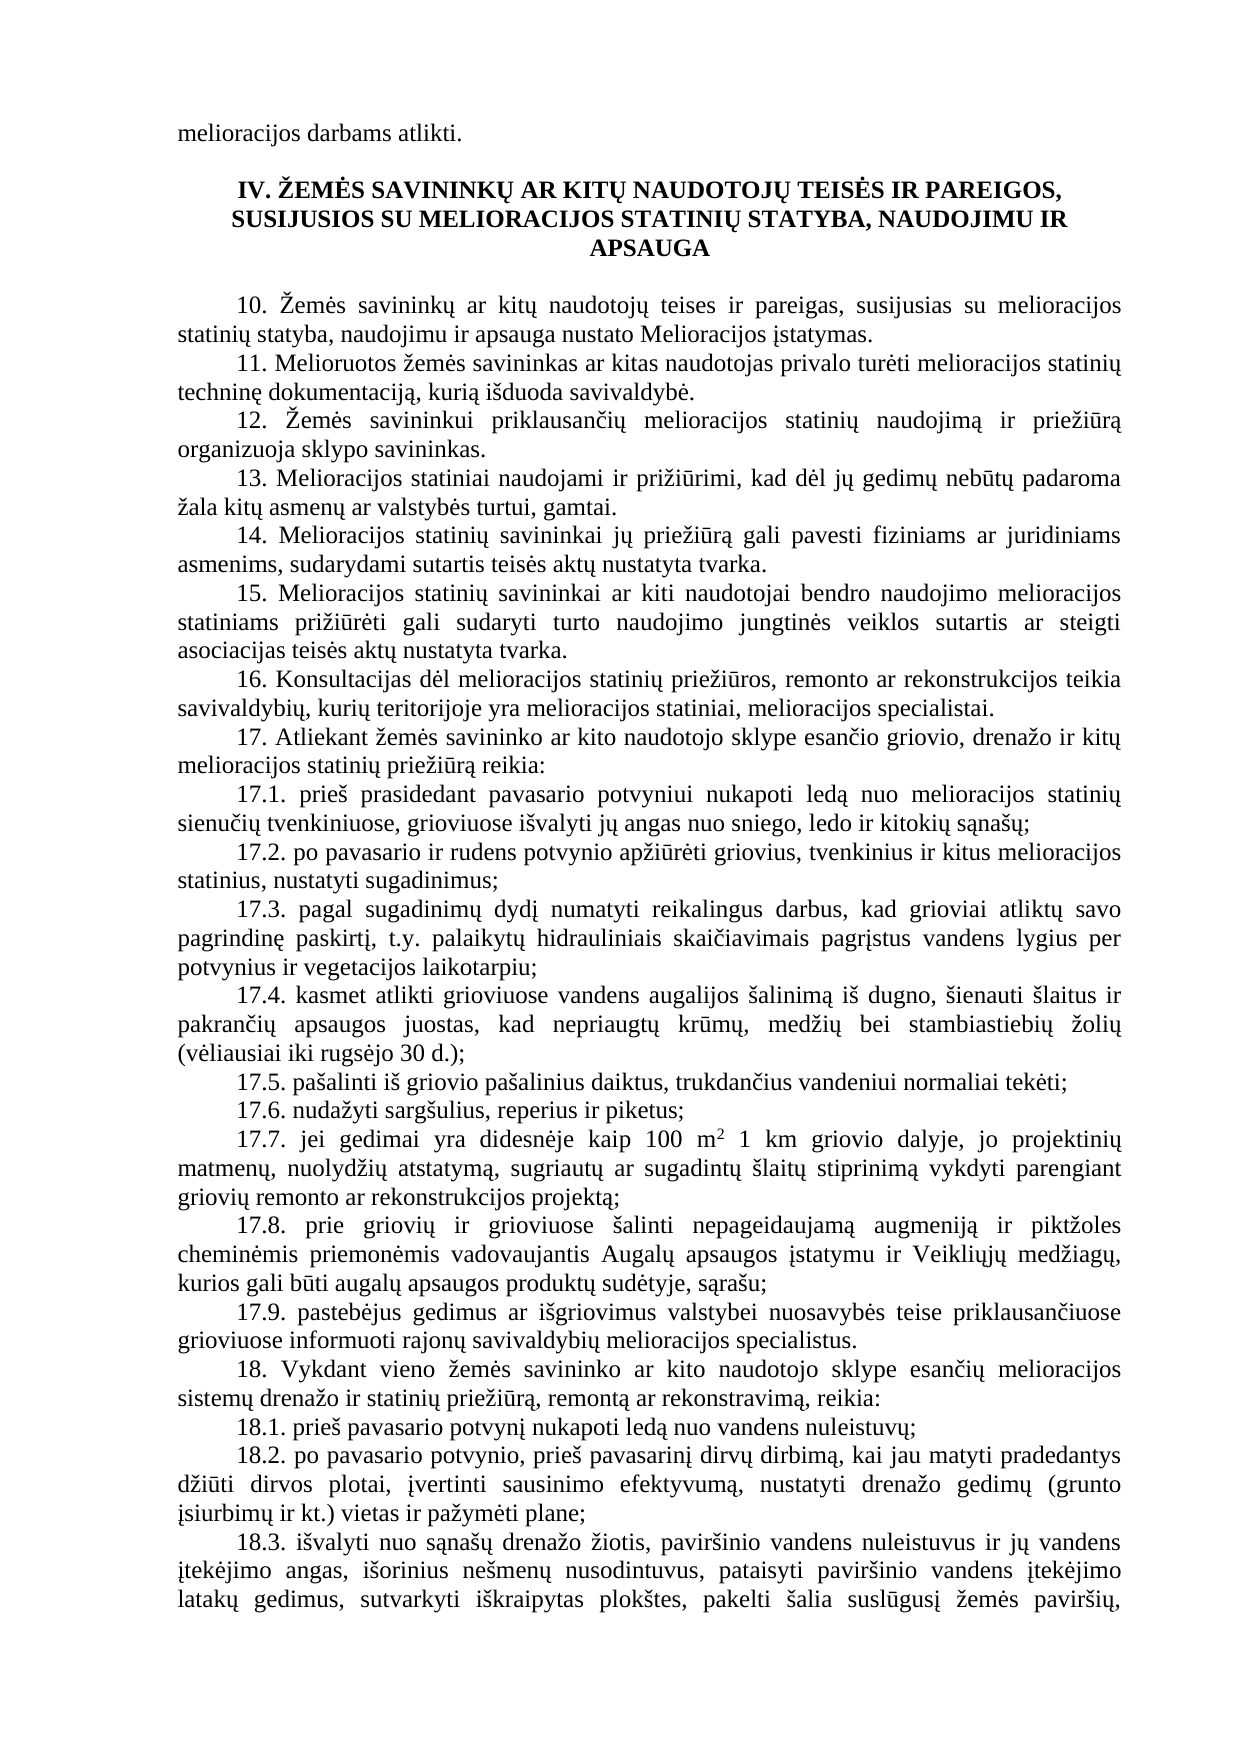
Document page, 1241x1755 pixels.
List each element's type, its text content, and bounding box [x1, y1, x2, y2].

text 17. Atliekant žemės savininko ar kito naudotojo sklype esančio griovio, drenažo ir kitų melioracijos statinių priežiūrą reikia: [177, 722, 1122, 779]
text 17.7. jei gedimai yra didesnėje kaip 100 m2 1 km griovio dalyje, jo projektinių matmenų, nuolydžių atstatymą, sugriautų ar sugadintų šlaitų stiprinimą vykdyti parengiant griovių remonto ar rekonstrukcijos projektą; [177, 1124, 1122, 1211]
text 17.2. po pavasario ir rudens potvynio apžiūrėti griovius, tvenkinius ir kitus melioracijos statinius, nustatyti sugadinimus; [177, 837, 1122, 894]
text 14. Melioracijos statinių savininkai jų priežiūrą gali pavesti fiziniams ar juridiniams asmenims, sudarydami sutartis teisės aktų nustatyta tvarka. [177, 521, 1122, 578]
text 15. Melioracijos statinių savininkai ar kiti naudotojai bendro naudojimo melioracijos statiniams prižiūrėti gali sudaryti turto naudojimo jungtinės veiklos sutartis ar steigti asociacijas teisės aktų nustatyta tvarka. [177, 578, 1122, 664]
text 17.5. pašalinti iš griovio pašalinius daiktus, trukdančius vandeniui normaliai tekėti; [177, 1067, 1122, 1096]
text 17.4. kasmet atlikti grioviuose vandens augalijos šalinimą iš dugno, šienauti šlaitus ir pakrančių apsaugos juostas, kad nepriaugtų krūmų, medžių bei stambiastiebių žolių (vėliausiai iki rugsėjo 30 d.); [177, 981, 1122, 1067]
text 11. Melioruotos žemės savininkas ar kitas naudotojas privalo turėti melioracijos statinių techninę dokumentaciją, kurią išduoda savivaldybė. [177, 348, 1122, 406]
text 18. Vykdant vieno žemės savininko ar kito naudotojo sklype esančių melioracijos sistemų drenažo ir statinių priežiūrą, remontą ar rekonstravimą, reikia: [177, 1354, 1122, 1412]
text 18.3. išvalyti nuo sąnašų drenažo žiotis, paviršinio vandens nuleistuvus ir jų vandens įtekėjimo angas, išorinius nešmenų nusodintuvus, pataisyti paviršinio vandens įtekėjimo latakų gedimus, sutvarkyti iškraipytas plokštes, pakelti šalia suslūgusį žemės paviršių, [177, 1527, 1122, 1613]
text 18.2. po pavasario potvynio, prieš pavasarinį dirvų dirbimą, kai jau matyti pradedantys džiūti dirvos plotai, įvertinti sausinimo efektyvumą, nustatyti drenažo gedimų (grunto įsiurbimų ir kt.) vietas ir pažymėti plane; [177, 1441, 1122, 1527]
text 18.1. prieš pavasario potvynį nukapoti ledą nuo vandens nuleistuvų; [177, 1412, 1122, 1441]
text IV. ŽEMĖS SAVININKŲ AR KITŲ NAUDOTOJŲ TEISĖS IR PAREIGOS, SUSIJUSIOS SU MELIORACIJOS STATINIŲ STATYBA, NAUDOJIMU IR APSAUGA [177, 176, 1122, 262]
text melioracijos darbams atlikti. [177, 118, 1122, 147]
text 17.9. pastebėjus gedimus ar išgriovimus valstybei nuosavybės teise priklausančiuose grioviuose informuoti rajonų savivaldybių melioracijos specialistus. [177, 1297, 1122, 1354]
text 13. Melioracijos statiniai naudojami ir prižiūrimi, kad dėl jų gedimų nebūtų padaroma žala kitų asmenų ar valstybės turtui, gamtai. [177, 463, 1122, 521]
text 17.6. nudažyti sargšulius, reperius ir piketus; [177, 1096, 1122, 1124]
text 16. Konsultacijas dėl melioracijos statinių priežiūros, remonto ar rekonstrukcijos teikia savivaldybių, kurių teritorijoje yra melioracijos statiniai, melioracijos specialistai. [177, 664, 1122, 722]
text 10. Žemės savininkų ar kitų naudotojų teises ir pareigas, susijusias su melioracijos statinių statyba, naudojimu ir apsauga nustato Melioracijos įstatymas. [177, 291, 1122, 348]
text 17.1. prieš prasidedant pavasario potvyniui nukapoti ledą nuo melioracijos statinių sienučių tvenkiniuose, grioviuose išvalyti jų angas nuo sniego, ledo ir kitokių sąnašų; [177, 779, 1122, 837]
text 12. Žemės savininkui priklausančių melioracijos statinių naudojimą ir priežiūrą organizuoja sklypo savininkas. [177, 406, 1122, 463]
text 17.3. pagal sugadinimų dydį numatyti reikalingus darbus, kad grioviai atliktų savo pagrindinę paskirtį, t.y. palaikytų hidrauliniais skaičiavimais pagrįstus vandens lygius per potvynius ir vegetacijos laikotarpiu; [177, 894, 1122, 981]
text 17.8. prie griovių ir grioviuose šalinti nepageidaujamą augmeniją ir piktžoles cheminėmis priemonėmis vadovaujantis Augalų apsaugos įstatymu ir Veikliųjų medžiagų, kurios gali būti augalų apsaugos produktų sudėtyje, sąrašu; [177, 1211, 1122, 1297]
